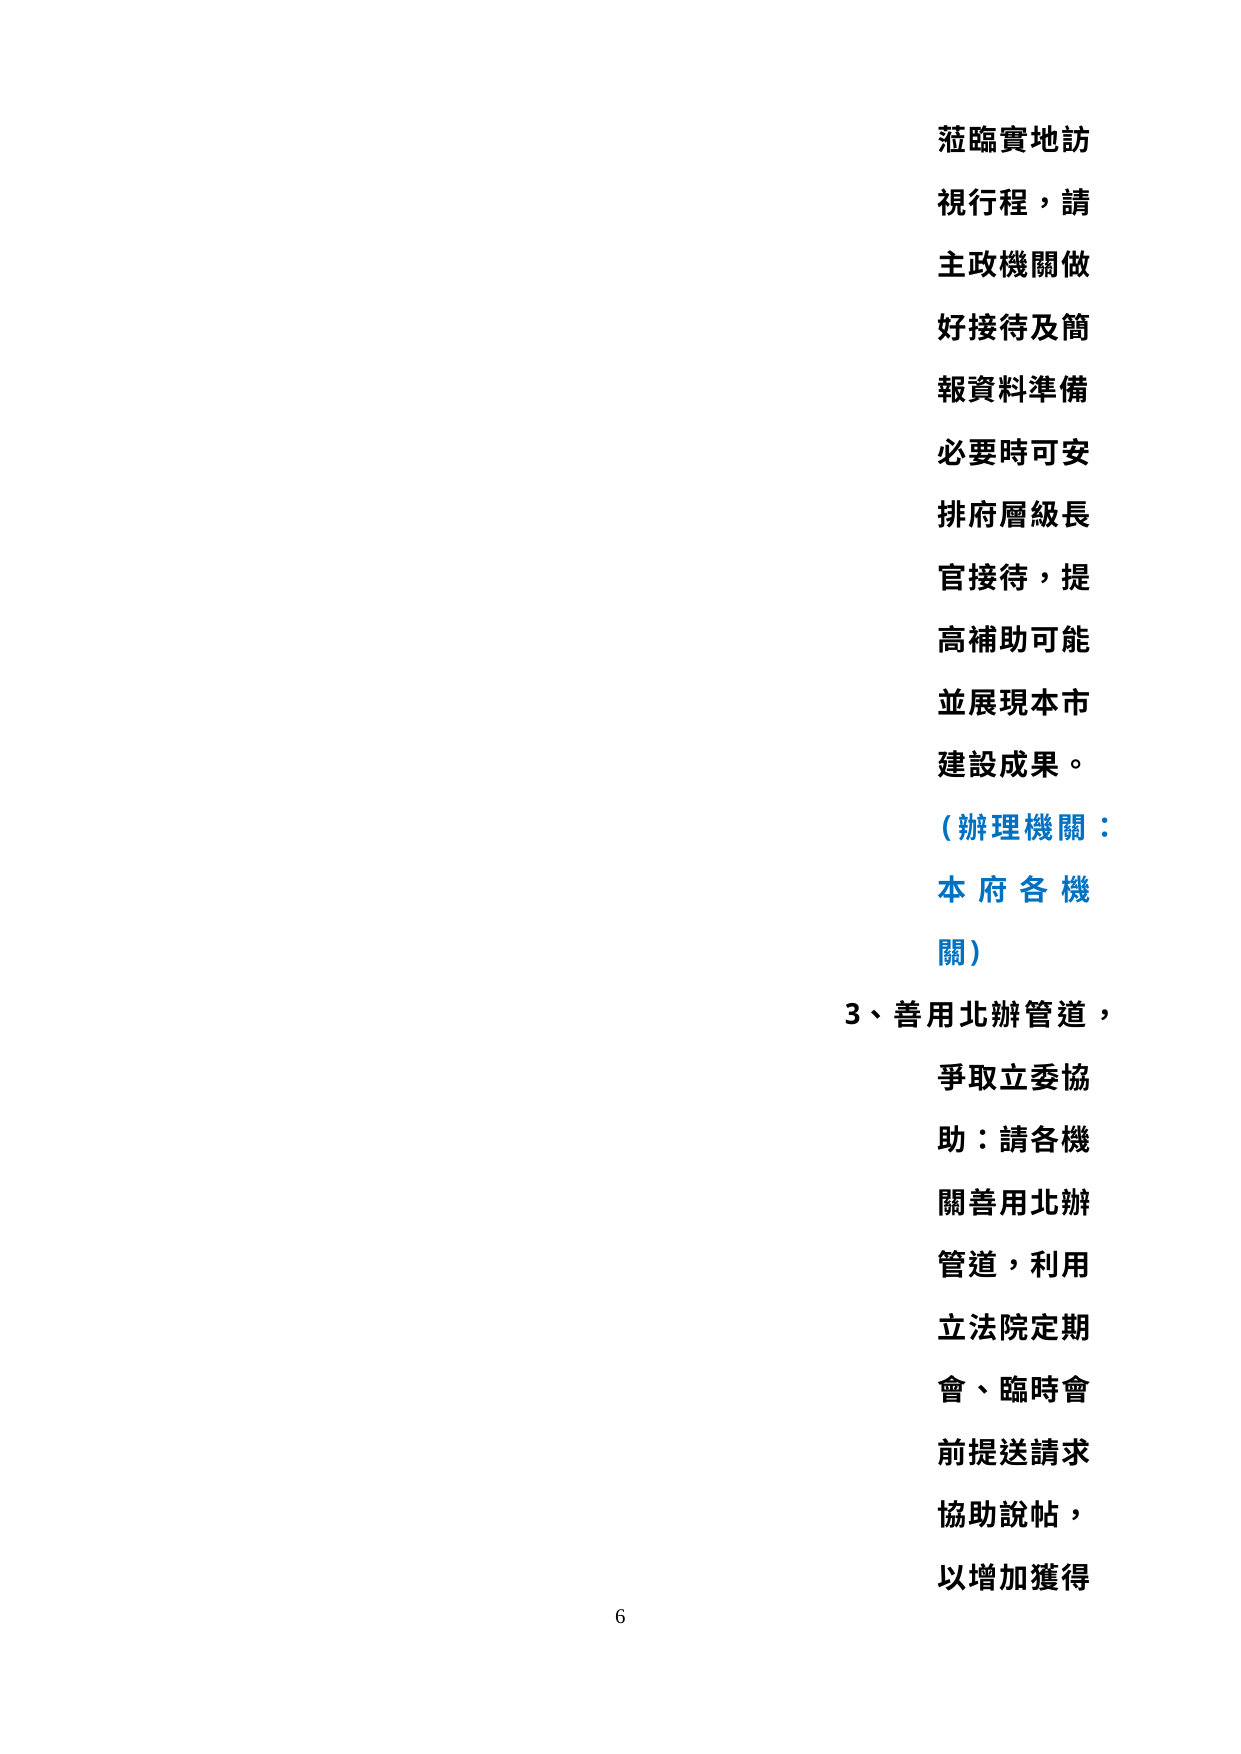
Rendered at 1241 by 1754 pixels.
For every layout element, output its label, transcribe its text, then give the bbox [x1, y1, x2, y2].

list 掌握中央時程並積極配合中央視察行程：有關中央機關及立法委員為瞭解計畫內容蒞臨實地訪視行程，請主政機關做好接待及簡報資料準備，必要時可安排府層級長官接待，提高補助可能並展現本市建設成果。(辦理機關：本府各機關) [843, 96, 1090, 971]
list 善用北辦管道，爭取立委協助：請各機關善用北辦管道，利用立法院定期會、臨時會前提送請求協助說帖，以增加獲得中央補助機率。(辦理機關：本府各機關) [843, 971, 1090, 1596]
